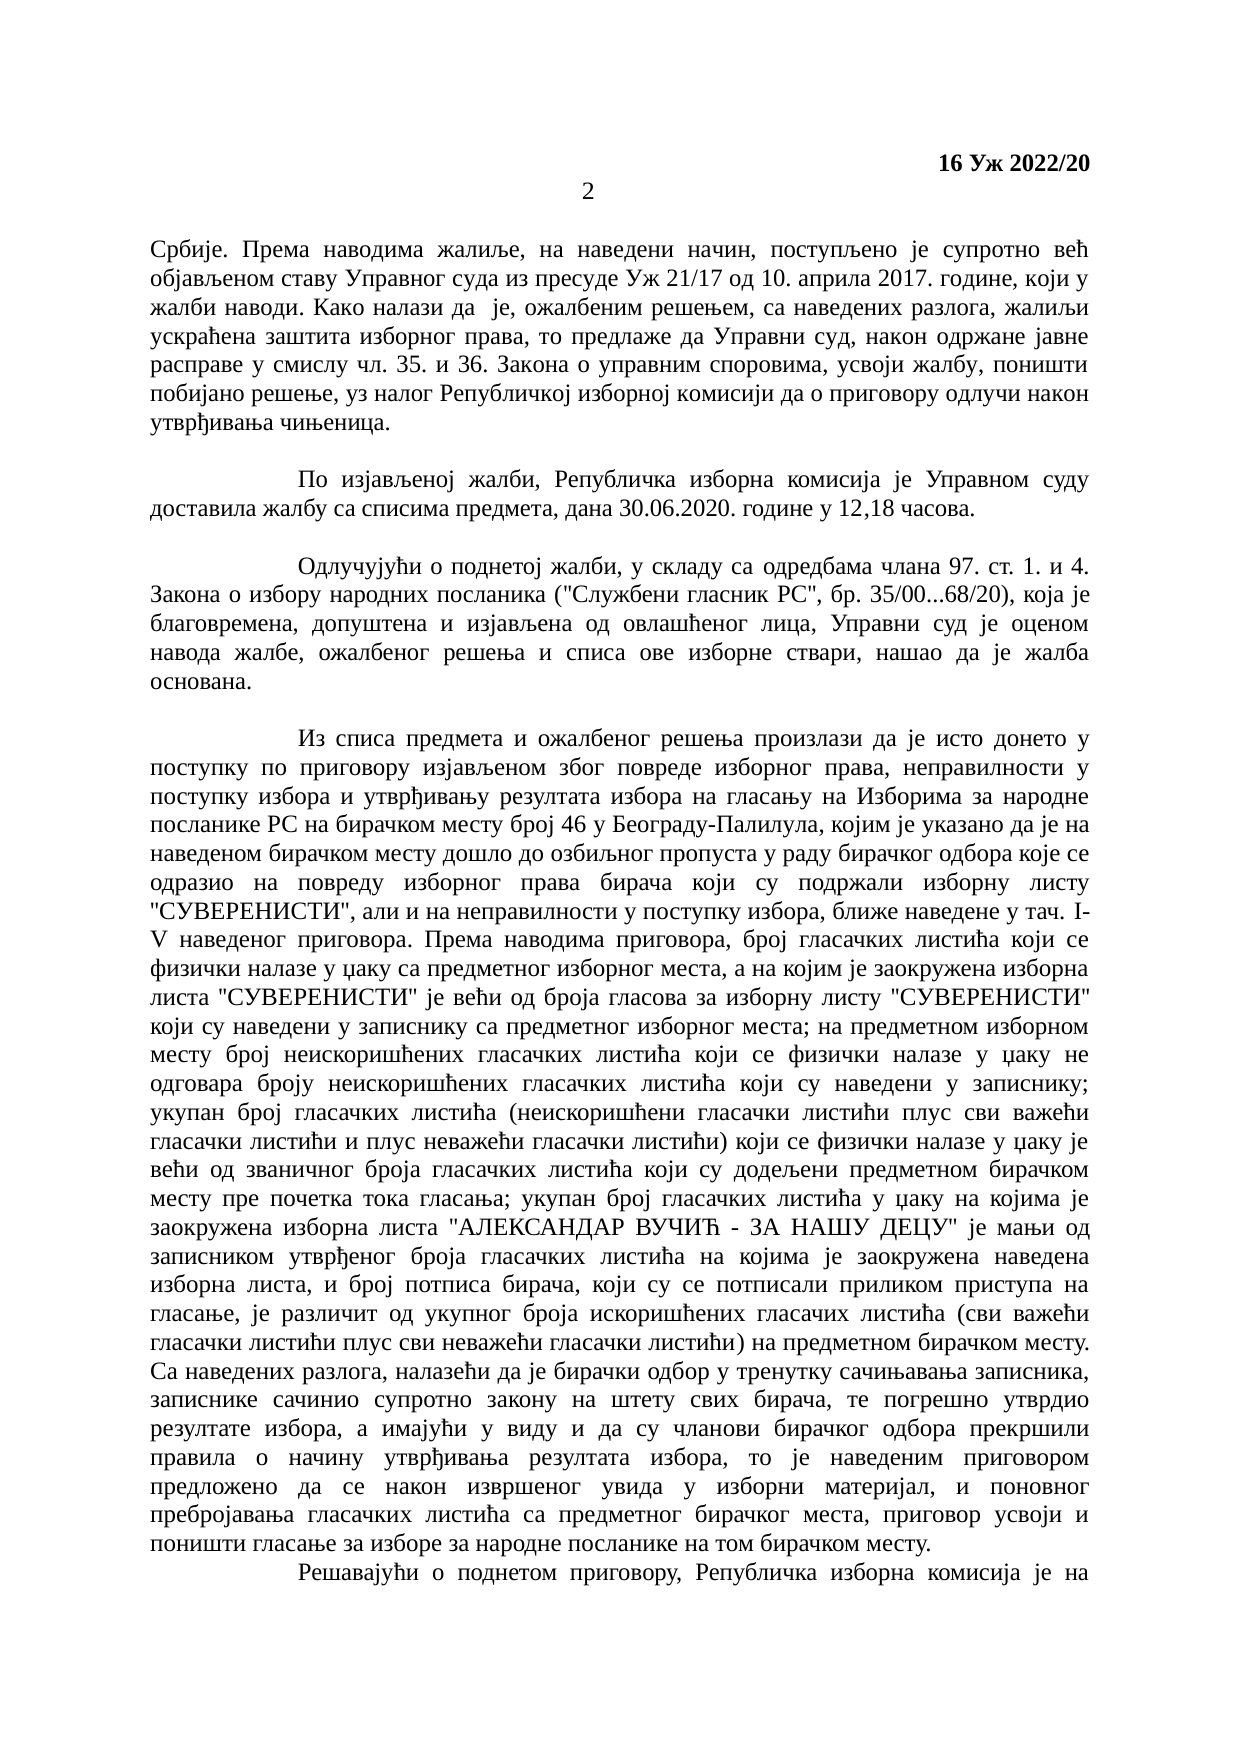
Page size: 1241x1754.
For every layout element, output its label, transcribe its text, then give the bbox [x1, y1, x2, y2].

text Из списа предмета и ожалбеног решења произлази да је исто донето у поступку по приговору изјављеном због повреде изборног права, неправилности у поступку избора и утврђивању резултата избора на гласању на Изборима за народне посланике РС на бирачком месту број 46 у Београду-Палилула, којим је указано да је на наведеном бирачком месту дошло до озбиљног пропуста у раду бирачког одбора које се одразио на повреду изборног права бирача који су подржали изборну листу ''СУВЕРЕНИСТИ'', али и на неправилности у поступку избора, ближе наведене у тач. I-V наведеног приговора. Према наводима приговора, број гласачких листића који се физички налазе у џаку са предметног изборног места, а на којим је заокружена изборна листа ''СУВЕРЕНИСТИ'' је већи од броја гласова за изборну листу ''СУВЕРЕНИСТИ'' који су наведени у записнику са предметног изборног места; на предметном изборном месту број неискоришћених гласачких листића који се физички налазе у џаку не одговара броју неискоришћених гласачких листића који су наведени у записнику; укупан број гласачких листића (неискоришћени гласачки листићи плус сви важећи гласачки листићи и плус неважећи гласачки листићи) који се физички налазе у џаку је већи од званичног броја гласачких листића који су додељени предметном бирачком месту пре почетка тока гласања; укупан број гласачких листића у џаку на којима је заокружена изборна листа ''АЛЕКСАНДАР ВУЧИЋ - ЗА НАШУ ДЕЦУ'' је мањи од записником утврђеног броја гласачких листића на којима је заокружена наведена изборна листа, и број потписа бирача, који су се потписали приликом приступа на гласање, је различит од укупног броја искоришћених гласачих листића (сви важећи гласачки листићи плус сви неважећи гласачки листићи) на предметном бирачком месту. Са наведених разлога, налазећи да је бирачки одбор у тренутку сачињавања записника, записнике сачинио супротно закону на штету свих бирача, те погрешно утврдио резултате избора, а имајући у виду и да су чланови бирачког одбора прекршили правила о начину утврђивања резултата избора, то је наведеним приговором предложено да се након извршеног увида у изборни материјал, и поновног пребројавања гласачких листића са предметног бирачког места, приговор усвоји и поништи гласање за изборе за народне посланике на том бирачком месту. [150, 723, 1090, 1557]
text Одлучујући о поднетој жалби, у складу са одредбама члана 97. ст. 1. и 4. Закона о избору народних посланика (''Службени гласник РС'', бр. 35/00...68/20), која је благовремена, допуштена и изјављена од овлашћеног лица, Управни суд је оценом навода жалбе, ожалбеног решења и списа ове изборне ствари, нашао да је жалба основана. [150, 551, 1090, 694]
text Србије. Према наводима жалиље, на наведени начин, поступљено је супротно већ објављеном ставу Управног суда из пресуде Уж 21/17 од 10. априла 2017. године, који у жалби наводи. Како налази да је, ожалбеним решењем, са наведених разлога, жалиљи ускраћена заштита изборног права, то предлаже да Управни суд, након одржане јавне расправе у смислу чл. 35. и 36. Закона о управним споровима, усвоји жалбу, поништи побијано решење, уз налог Републичкој изборној комисији да о приговору одлучи након утврђивања чињеница. [150, 234, 1090, 436]
text Решавајући о поднетом приговору, Републичка изборна комисија је на [150, 1557, 1090, 1586]
text По изјављеној жалби, Републичка изборна комисија је Управном суду доставила жалбу са списима предмета, дана 30.06.2020. године у 12,18 часова. [150, 464, 1090, 522]
